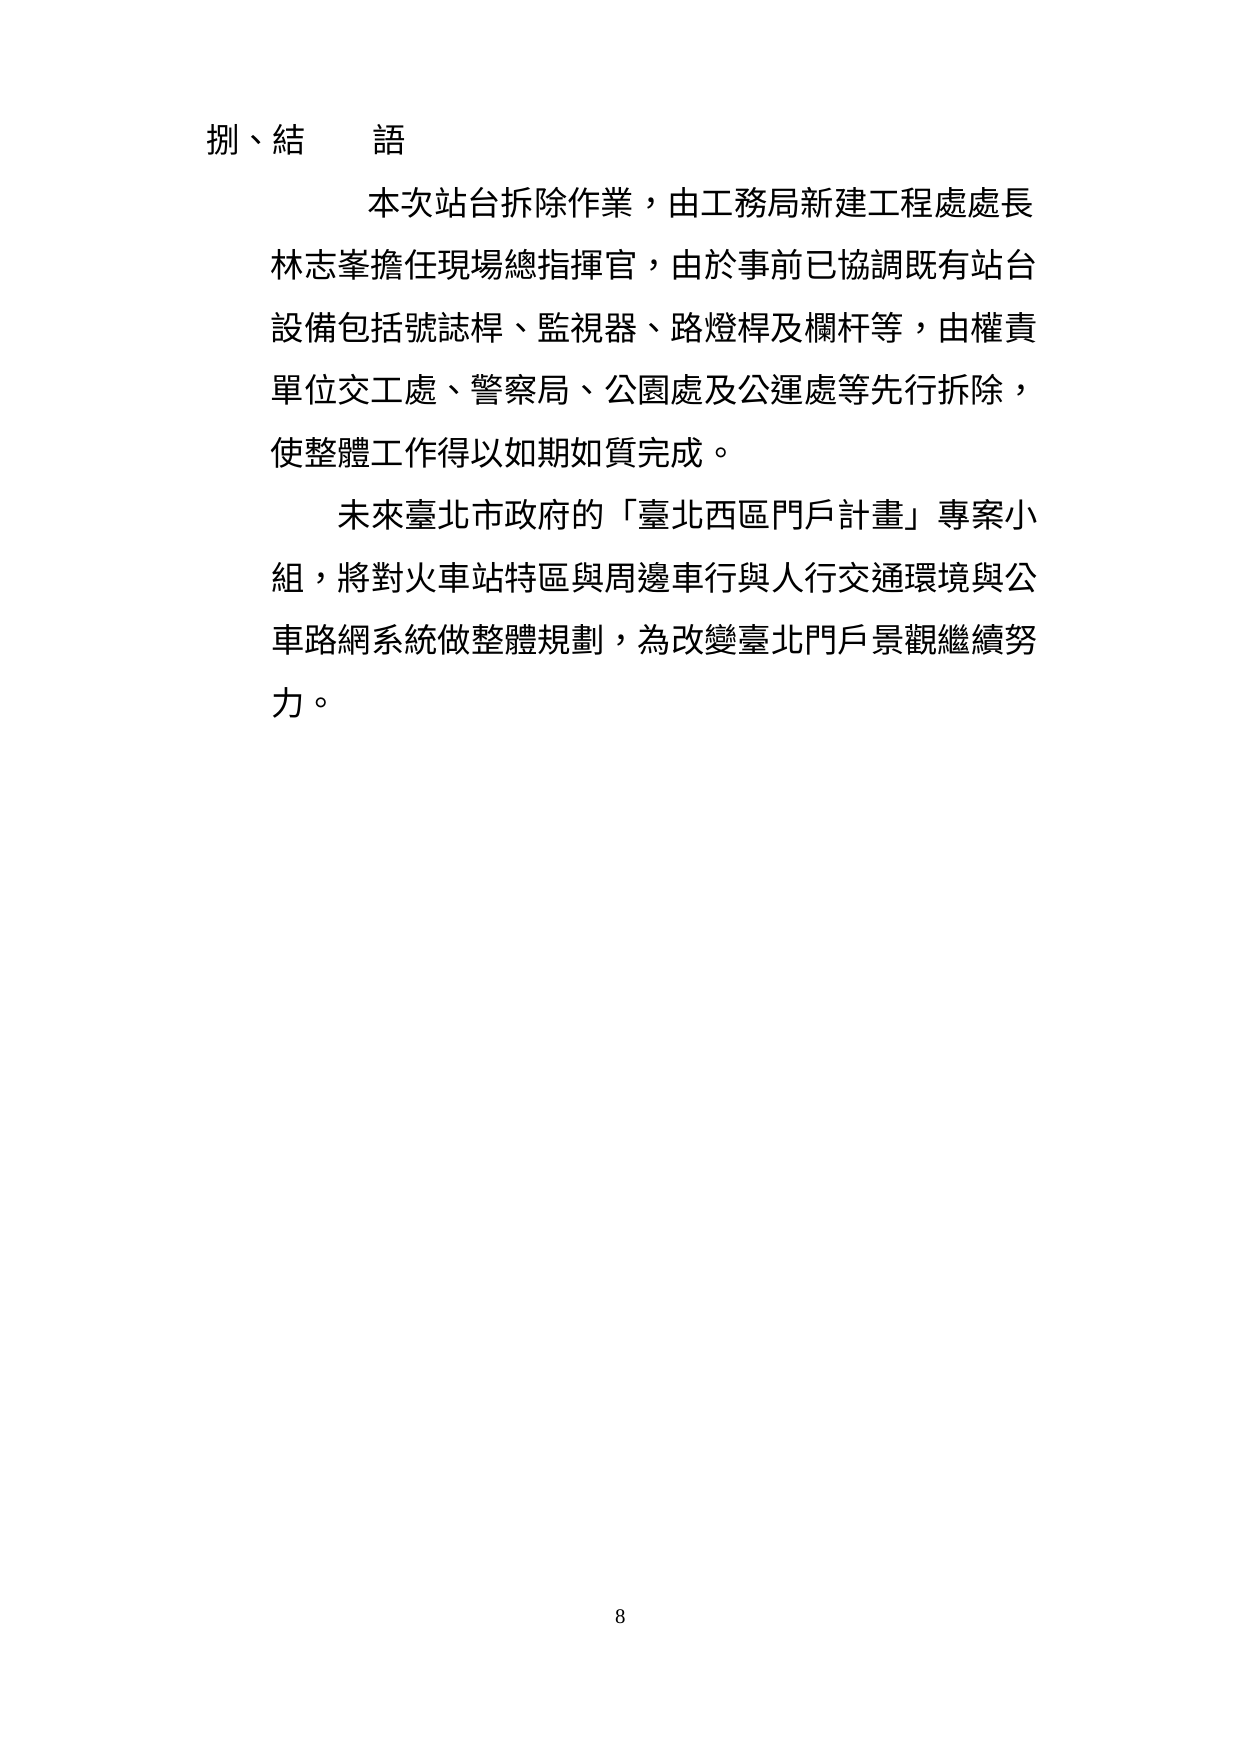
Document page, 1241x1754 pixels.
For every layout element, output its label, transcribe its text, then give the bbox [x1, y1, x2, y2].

text 未來臺北市政府的「臺北西區門戶計畫」專案小組，將對火車站特區與周邊車行與人行交通環境與公車路網系統做整體規劃，為改變臺北門戶景觀繼續努力。 [271, 471, 1053, 721]
text 捌、結 語 [206, 96, 1053, 159]
text 本次站台拆除作業，由工務局新建工程處處長林志峯擔任現場總指揮官，由於事前已協調既有站台設備包括號誌桿、監視器、路燈桿及欄杆等，由權責單位交工處、警察局、公園處及公運處等先行拆除，使整體工作得以如期如質完成。 [187, 159, 1053, 471]
